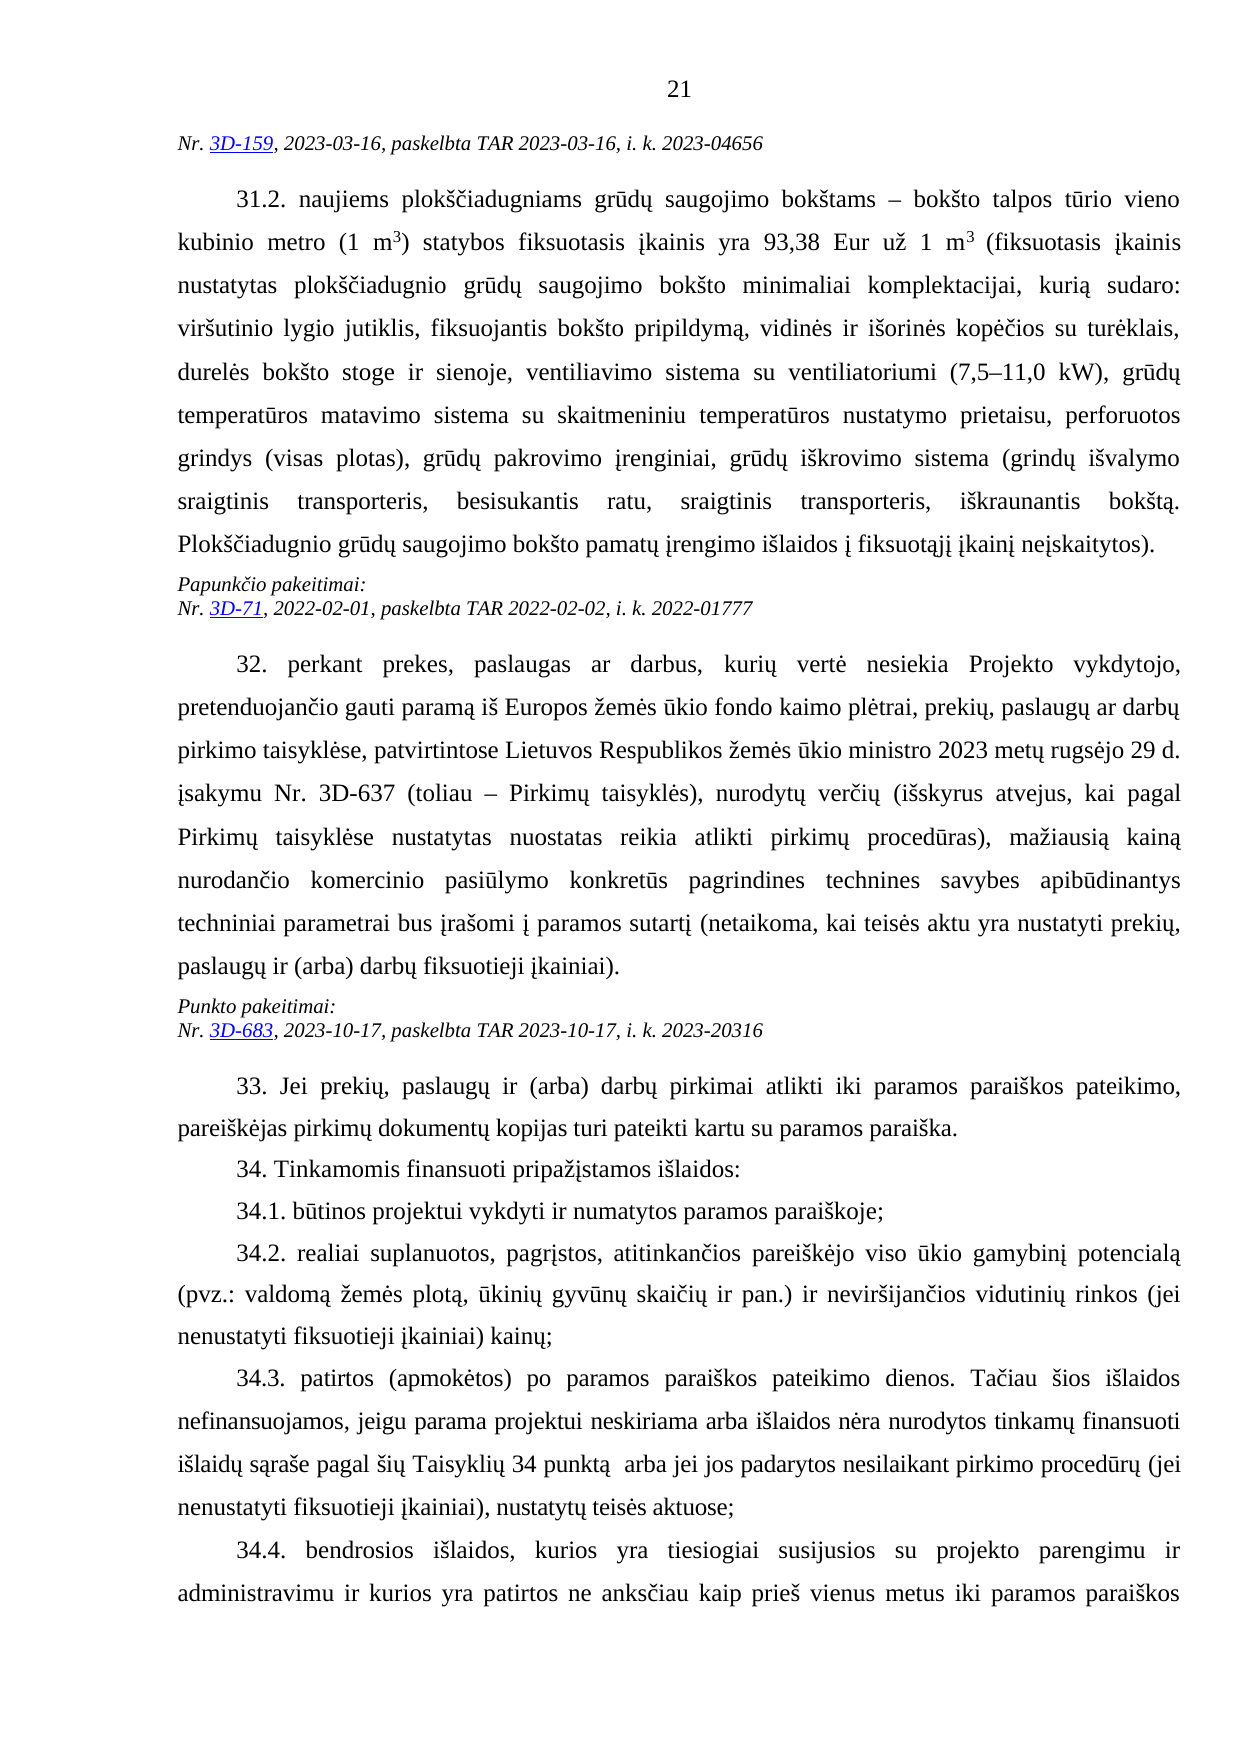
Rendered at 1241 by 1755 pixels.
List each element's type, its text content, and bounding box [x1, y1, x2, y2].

text Nr. 3D-683, 2023-10-17, paskelbta TAR 2023-10-17, i. k. 2023-20316 [177, 1018, 1181, 1042]
text 34.1. būtinos projektui vykdyti ir numatytos paramos paraiškoje; [177, 1196, 1181, 1225]
text 33. Jei prekių, paslaugų ir (arba) darbų pirkimai atlikti iki paramos paraiškos pateikimo, pareiškėjas pirkimų dokumentų kopijas turi pateikti kartu su paramos paraiška. [177, 1071, 1181, 1141]
text Nr. 3D-159, 2023-03-16, paskelbta TAR 2023-03-16, i. k. 2023-04656 [177, 131, 1181, 155]
text 34.3. patirtos (apmokėtos) po paramos paraiškos pateikimo dienos. Tačiau šios išlaidos nefinansuojamos, jeigu parama projektui neskiriama arba išlaidos nėra nurodytos tinkamų finansuoti išlaidų sąraše pagal šių Taisyklių 34 punktą arba jei jos padarytos nesilaikant pirkimo procedūrų (jei nenustatyti fiksuotieji įkainiai), nustatytų teisės aktuose; [177, 1363, 1181, 1521]
text 32. perkant prekes, paslaugas ar darbus, kurių vertė nesiekia Projekto vykdytojo, pretenduojančio gauti paramą iš Europos žemės ūkio fondo kaimo plėtrai, prekių, paslaugų ar darbų pirkimo taisyklėse, patvirtintose Lietuvos Respublikos žemės ūkio ministro 2023 metų rugsėjo 29 d. įsakymu Nr. 3D-637 (toliau – Pirkimų taisyklės), nurodytų verčių (išskyrus atvejus, kai pagal Pirkimų taisyklėse nustatytas nuostatas reikia atlikti pirkimų procedūras), mažiausią kainą nurodančio komercinio pasiūlymo konkretūs pagrindines technines savybes apibūdinantys techniniai parametrai bus įrašomi į paramos sutartį (netaikoma, kai teisės aktu yra nustatyti prekių, paslaugų ir (arba) darbų fiksuotieji įkainiai). [177, 649, 1181, 980]
text 31.2. naujiems plokščiadugniams grūdų saugojimo bokštams – bokšto talpos tūrio vieno kubinio metro (1 m3) statybos fiksuotasis įkainis yra 93,38 Eur už 1 m3 (fiksuotasis įkainis nustatytas plokščiadugnio grūdų saugojimo bokšto minimaliai komplektacijai, kurią sudaro: viršutinio lygio jutiklis, fiksuojantis bokšto pripildymą, vidinės ir išorinės kopėčios su turėklais, durelės bokšto stoge ir sienoje, ventiliavimo sistema su ventiliatoriumi (7,5–11,0 kW), grūdų temperatūros matavimo sistema su skaitmeniniu temperatūros nustatymo prietaisu, perforuotos grindys (visas plotas), grūdų pakrovimo įrenginiai, grūdų iškrovimo sistema (grindų išvalymo sraigtinis transporteris, besisukantis ratu, sraigtinis transporteris, iškraunantis bokštą. Plokščiadugnio grūdų saugojimo bokšto pamatų įrengimo išlaidos į fiksuotąjį įkainį neįskaitytos). [177, 184, 1181, 558]
text 34.2. realiai suplanuotos, pagrįstos, atitinkančios pareiškėjo viso ūkio gamybinį potencialą (pvz.: valdomą žemės plotą, ūkinių gyvūnų skaičių ir pan.) ir neviršijančios vidutinių rinkos (jei nenustatyti fiksuotieji įkainiai) kainų; [177, 1238, 1181, 1350]
text 34.4. bendrosios išlaidos, kurios yra tiesiogiai susijusios su projekto parengimu ir administravimu ir kurios yra patirtos ne anksčiau kaip prieš vienus metus iki paramos paraiškos [177, 1535, 1181, 1607]
text 34. Tinkamomis finansuoti pripažįstamos išlaidos: [177, 1154, 1181, 1183]
text Punkto pakeitimai: [177, 994, 1181, 1018]
text Nr. 3D-71, 2022-02-01, paskelbta TAR 2022-02-02, i. k. 2022-01777 [177, 596, 1181, 620]
text Papunkčio pakeitimai: [177, 572, 1181, 596]
